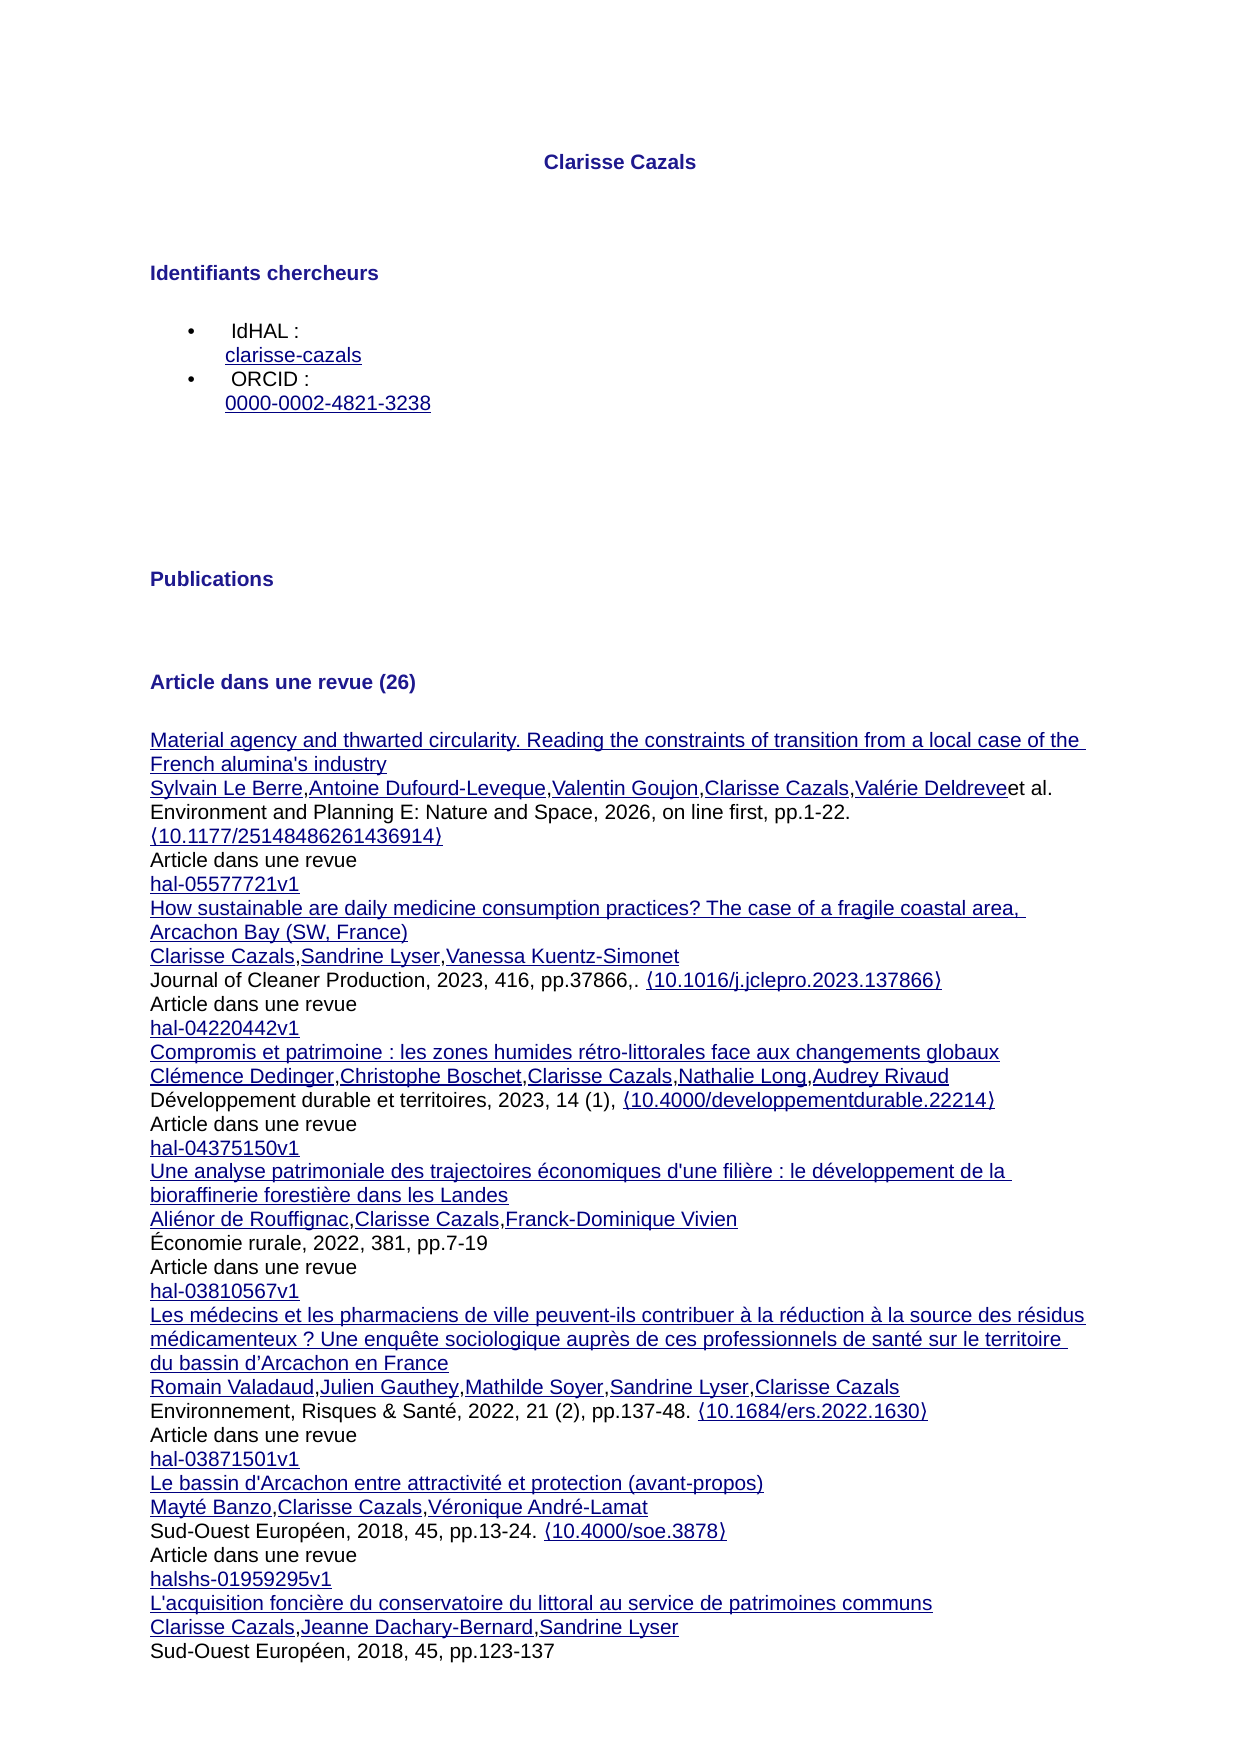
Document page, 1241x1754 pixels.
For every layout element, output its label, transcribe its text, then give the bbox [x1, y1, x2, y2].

table_cell Une analyse patrimoniale des trajectoires économiques d'une filière : le développement de la bioraffinerie forestière dans les Landes Aliénor de Rouffignac,Clarisse Cazals,Franck-Dominique Vivien Économie rurale, 2022, 381, pp.7-19 Article dans une revue hal-03810567v1 [150, 1159, 1090, 1303]
list ORCID : [187, 367, 1090, 391]
list clarisse-cazals [187, 343, 1090, 367]
list IdHAL : [187, 319, 1090, 343]
subtitle Article dans une revue (26) [150, 670, 1090, 694]
subtitle Publications [150, 567, 1090, 591]
subtitle Identifiants chercheurs [150, 260, 1090, 284]
table_header Material agency and thwarted circularity. Reading the constraints of transition from a local case of the French alumina's industry Sylvain Le Berre,Antoine Dufourd-Leveque,Valentin Goujon,Clarisse Cazals,Valérie Deldreveet al. Environment and Planning E: Nature and Space, 2026, on line first, pp.1-22. ⟨10.1177/25148486261436914⟩ Article dans une revue hal-05577721v1 [150, 728, 1090, 896]
table_cell Compromis et patrimoine : les zones humides rétro-littorales face aux changements globaux Clémence Dedinger,Christophe Boschet,Clarisse Cazals,Nathalie Long,Audrey Rivaud Développement durable et territoires, 2023, 14 (1), ⟨10.4000/developpementdurable.22214⟩ Article dans une revue hal-04375150v1 [150, 1040, 1090, 1159]
table_cell How sustainable are daily medicine consumption practices? The case of a fragile coastal area, Arcachon Bay (SW, France) Clarisse Cazals,Sandrine Lyser,Vanessa Kuentz-Simonet Journal of Cleaner Production, 2023, 416, pp.37866,. ⟨10.1016/j.jclepro.2023.137866⟩ Article dans une revue hal-04220442v1 [150, 896, 1090, 1039]
list 0000-0002-4821-3238 [187, 391, 1090, 414]
table_cell L'acquisition foncière du conservatoire du littoral au service de patrimoines communs Clarisse Cazals,Jeanne Dachary-Bernard,Sandrine Lyser Sud-Ouest Européen, 2018, 45, pp.123-137 [150, 1591, 1090, 1662]
table_cell Le bassin d'Arcachon entre attractivité et protection (avant-propos) Mayté Banzo,Clarisse Cazals,Véronique André-Lamat Sud-Ouest Européen, 2018, 45, pp.13-24. ⟨10.4000/soe.3878⟩ Article dans une revue halshs-01959295v1 [150, 1471, 1090, 1591]
subtitle Clarisse Cazals [150, 150, 1090, 174]
table_cell Les médecins et les pharmaciens de ville peuvent-ils contribuer à la réduction à la source des résidus médicamenteux ? Une enquête sociologique auprès de ces professionnels de santé sur le territoire du bassin d’Arcachon en France Romain Valadaud,Julien Gauthey,Mathilde Soyer,Sandrine Lyser,Clarisse Cazals Environnement, Risques & Santé, 2022, 21 (2), pp.137-48. ⟨10.1684/ers.2022.1630⟩ Article dans une revue hal-03871501v1 [150, 1303, 1090, 1471]
